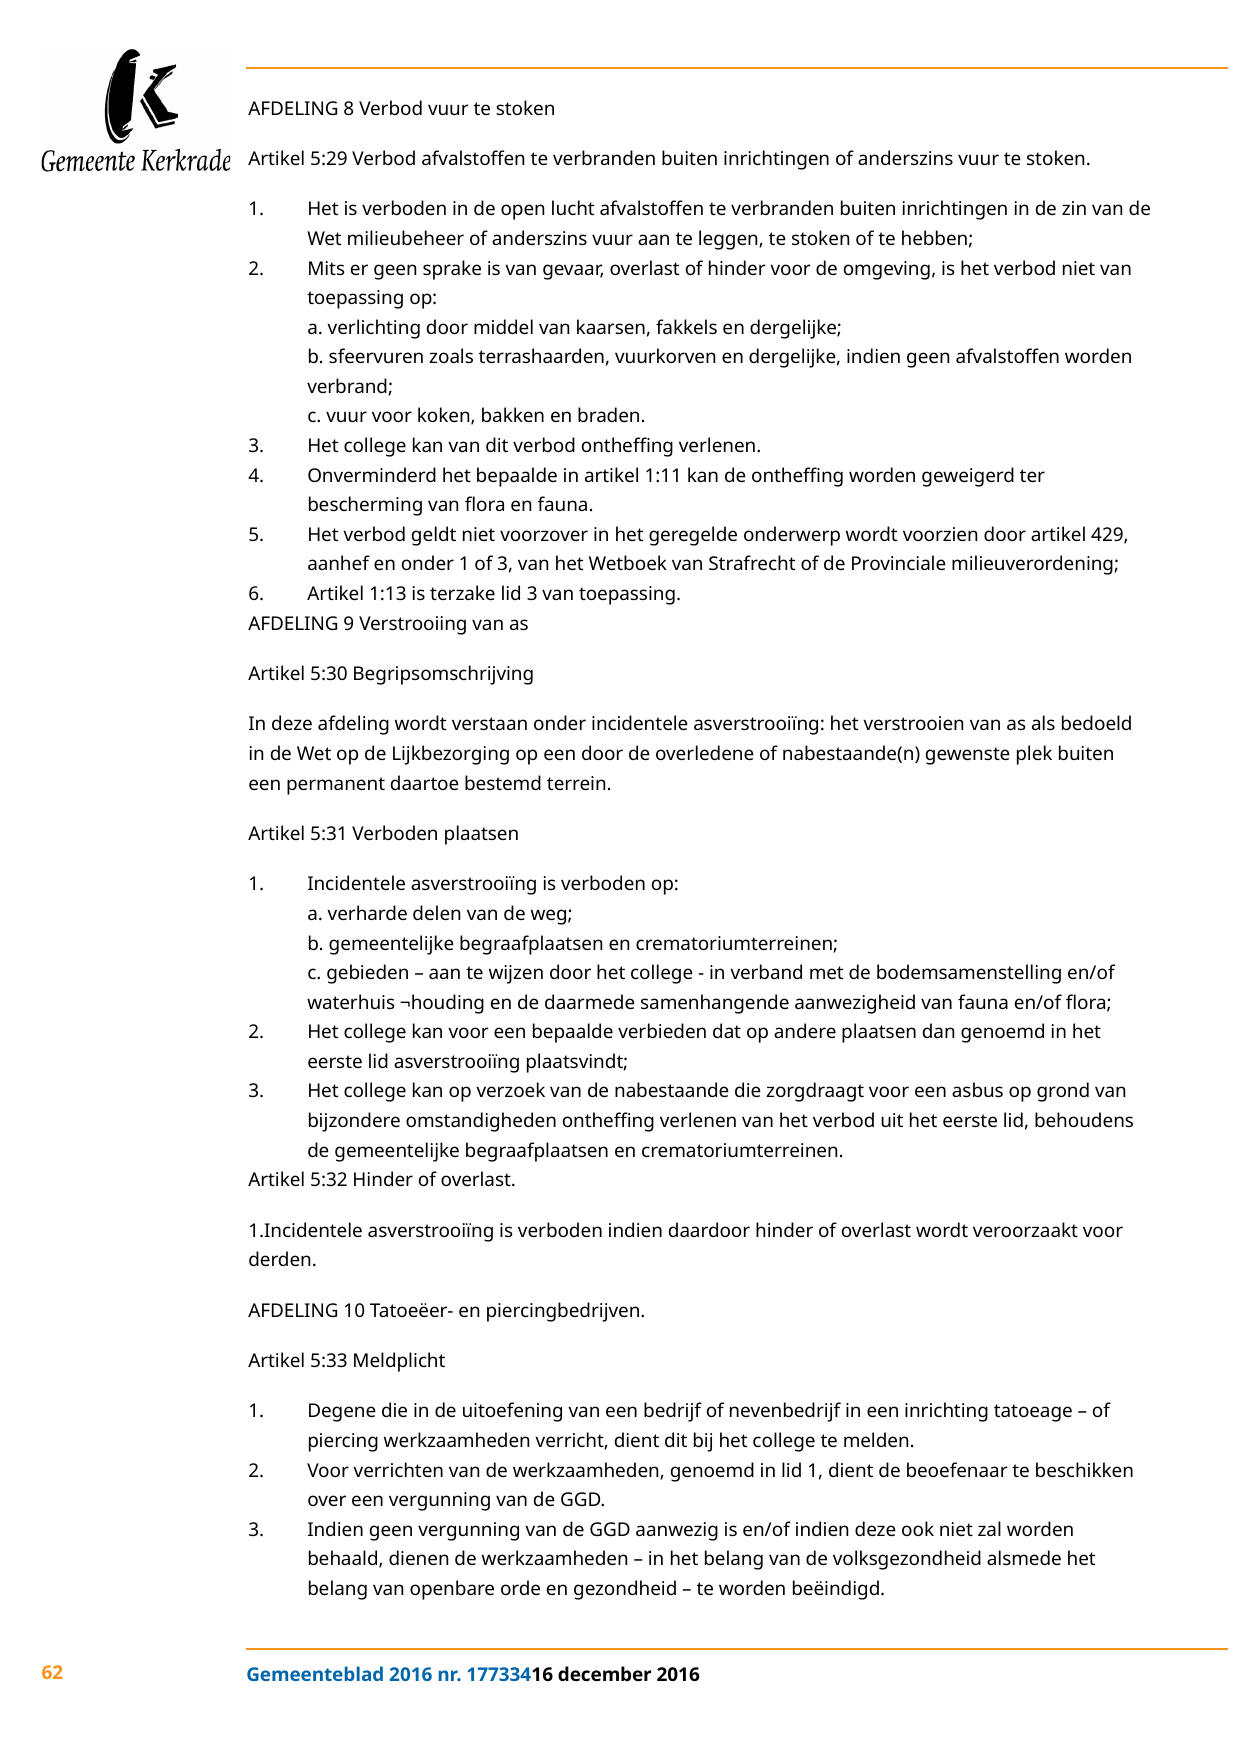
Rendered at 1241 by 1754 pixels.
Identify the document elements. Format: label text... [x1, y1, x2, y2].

text Artikel 5:30 Begripsomschrijving [248, 660, 1152, 686]
picture [41, 47, 231, 172]
list Het college kan op verzoek van de nabestaande die zorgdraagt voor een asbus op grond van bijzondere omstandigheden ontheffing verlenen van het verbod uit het eerste lid, behoudens de gemeentelijke begraafplaatsen en crematoriumterreinen. [248, 1078, 1152, 1163]
text 1.Incidentele asverstrooiïng is verboden indien daardoor hinder of overlast wordt veroorzaakt voor derden. [248, 1217, 1152, 1272]
list Het college kan voor een bepaalde verbieden dat op andere plaatsen dan genoemd in het eerste lid asverstrooiïng plaatsvindt; [248, 1018, 1152, 1074]
list Onverminderd het bepaalde in artikel 1:11 kan de ontheffing worden geweigerd ter bescherming van flora en fauna. [248, 462, 1152, 517]
text Artikel 5:33 Meldplicht [248, 1347, 1152, 1373]
text Artikel 5:31 Verboden plaatsen [248, 820, 1152, 846]
text AFDELING 10 Tatoeëer- en piercingbedrijven. [248, 1297, 1152, 1323]
list Het verbod geldt niet voorzover in het geregelde onderwerp wordt voorzien door artikel 429, aanhef en onder 1 of 3, van het Wetboek van Strafrecht of de Provinciale milieuverordening; [248, 521, 1152, 576]
text AFDELING 9 Verstrooiing van as [248, 610, 1152, 636]
list b. gemeentelijke begraafplaatsen en crematoriumterreinen; [248, 930, 1152, 956]
list Incidentele asverstrooiïng is verboden op: [248, 871, 1152, 896]
text Artikel 5:29 Verbod afvalstoffen te verbranden buiten inrichtingen of anderszins vuur te stoken. [248, 145, 1152, 171]
text Artikel 5:32 Hinder of overlast. [248, 1166, 1152, 1192]
list Mits er geen sprake is van gevaar, overlast of hinder voor de omgeving, is het verbod niet van toepassing op: [248, 255, 1152, 310]
list c. gebieden – aan te wijzen door het college - in verband met de bodemsamenstelling en/of waterhuis ¬houding en de daarmede samenhangende aanwezigheid van fauna en/of flora; [248, 959, 1152, 1015]
text AFDELING 8 Verbod vuur te stoken [248, 95, 1152, 121]
list Het college kan van dit verbod ontheffing verlenen. [248, 432, 1152, 458]
list c. vuur voor koken, bakken en braden. [248, 403, 1152, 428]
list a. verharde delen van de weg; [248, 900, 1152, 926]
list Het is verboden in de open lucht afvalstoffen te verbranden buiten inrichtingen in de zin van de Wet milieubeheer of anderszins vuur aan te leggen, te stoken of te hebben; [248, 196, 1152, 251]
text In deze afdeling wordt verstaan onder incidentele asverstrooiïng: het verstrooien van as als bedoeld in de Wet op de Lijkbezorging op een door de overledene of nabestaande(n) gewenste plek buiten een permanent daartoe bestemd terrein. [248, 711, 1152, 796]
list Artikel 1:13 is terzake lid 3 van toepassing. [248, 580, 1152, 606]
list b. sfeervuren zoals terrashaarden, vuurkorven en dergelijke, indien geen afvalstoffen worden verbrand; [248, 343, 1152, 399]
list Voor verrichten van de werkzaamheden, genoemd in lid 1, dient de beoefenaar te beschikken over een vergunning van de GGD. [248, 1457, 1152, 1512]
list a. verlichting door middel van kaarsen, fakkels en dergelijke; [248, 314, 1152, 340]
list Indien geen vergunning van de GGD aanwezig is en/of indien deze ook niet zal worden behaald, dienen de werkzaamheden – in het belang van de volksgezondheid alsmede het belang van openbare orde en gezondheid – te worden beëindigd. [248, 1516, 1152, 1601]
list Degene die in de uitoefening van een bedrijf of nevenbedrijf in een inrichting tatoeage – of piercing werkzaamheden verricht, dient dit bij het college te melden. [248, 1398, 1152, 1453]
